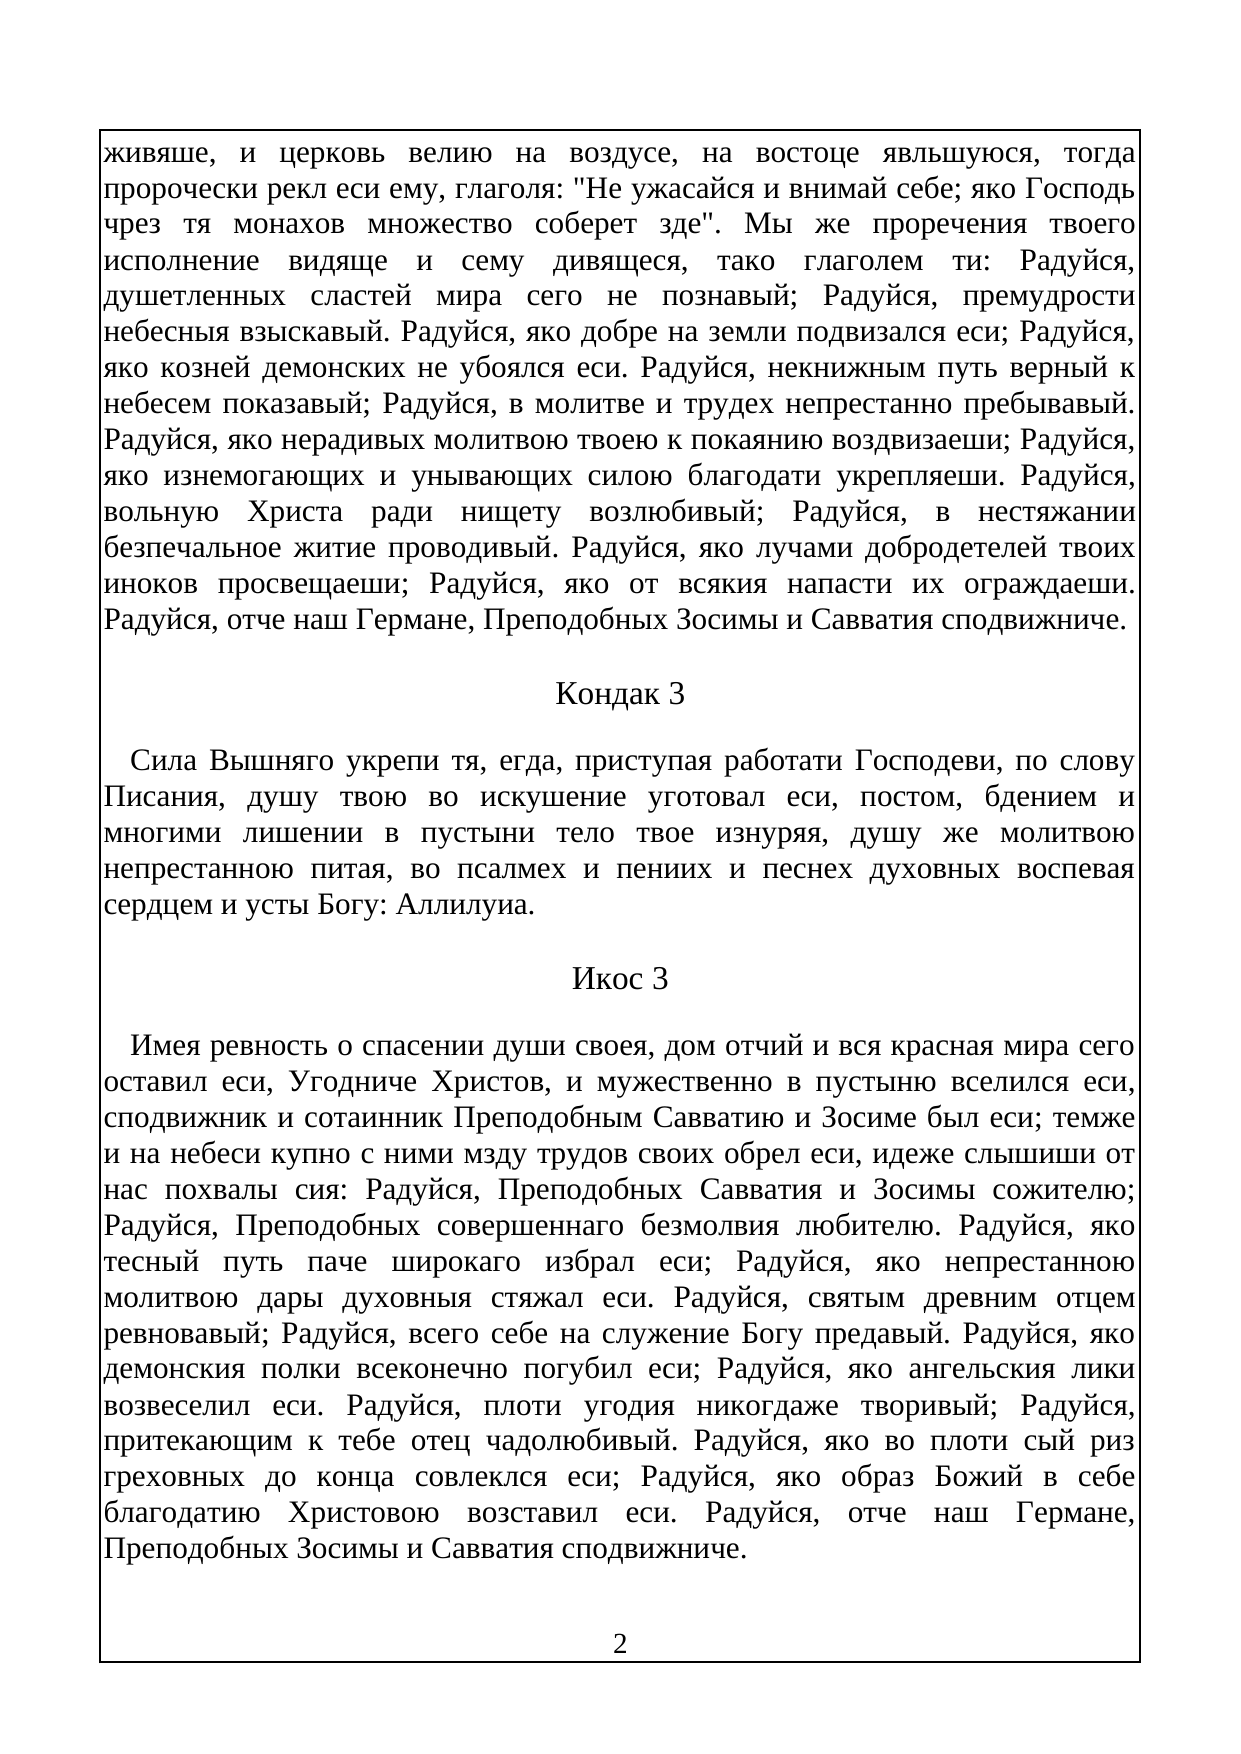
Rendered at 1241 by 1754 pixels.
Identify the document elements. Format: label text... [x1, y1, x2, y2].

subtitle Икос 3 [103, 958, 1137, 997]
text Сила Вышняго укрепи тя, егда, приступая работати Господеви, по слову Писания, душу твою во искушение уготовал еси, постом, бдением и многими лишении в пустыни тело твое изнуряя, душу же молитвою непрестанною питая, во псалмех и пениих и песнех духовных воспевая сердцем и усты Богу: Аллилуиа. [103, 741, 1137, 921]
text Имея ревность о спасении души своея, дом отчий и вся красная мира сего оставил еси, Угодниче Христов, и мужественно в пустыню вселился еси, сподвижник и сотаинник Преподобным Савватию и Зосиме был еси; темже и на небеси купно с ними мзду трудов своих обрел еси, идеже слышиши от нас похвалы сия: Радуйся, Преподобных Савватия и Зосимы сожителю; Радуйся, Преподобных совершеннаго безмолвия любителю. Радуйся, яко тесный путь паче широкаго избрал еси; Радуйся, яко непрестанною молитвою дары духовныя стяжал еси. Радуйся, святым древним отцем ревновавый; Радуйся, всего себе на служение Богу предавый. Радуйся, яко демонския полки всеконечно погубил еси; Радуйся, яко ангельския лики возвеселил еси. Радуйся, плоти угодия никогдаже творивый; Радуйся, притекающим к тебе отец чадолюбивый. Радуйся, яко во плоти сый риз греховных до конца совлеклся еси; Радуйся, яко образ Божий в себе благодатию Христовою возставил еси. Радуйся, отче наш Германе, Преподобных Зосимы и Савватия сподвижниче. [103, 1026, 1137, 1565]
subtitle Кондак 3 [103, 673, 1137, 712]
text живяше, и церковь велию на воздусе, на востоце явльшуюся, тогда пророчески рекл еси ему, глаголя: "Не ужасайся и внимай себе; яко Господь чрез тя монахов множество соберет зде". Мы же проречения твоего исполнение видяще и сему дивящеся, тако глаголем ти: Радуйся, душетленных сластей мира сего не познавый; Радуйся, премудрости небесныя взыскавый. Радуйся, яко добре на земли подвизался еси; Радуйся, яко козней демонских не убоялся еси. Радуйся, некнижным путь верный к небесем показавый; Радуйся, в молитве и трудех непрестанно пребывавый. Радуйся, яко нерадивых молитвою твоею к покаянию воздвизаеши; Радуйся, яко изнемогающих и унывающих силою благодати укрепляеши. Радуйся, вольную Христа ради нищету возлюбивый; Радуйся, в нестяжании безпечальное житие проводивый. Радуйся, яко лучами добродетелей твоих иноков просвещаеши; Радуйся, яко от всякия напасти их ограждаеши. Радуйся, отче наш Германе, Преподобных Зосимы и Савватия сподвижниче. [103, 133, 1137, 636]
